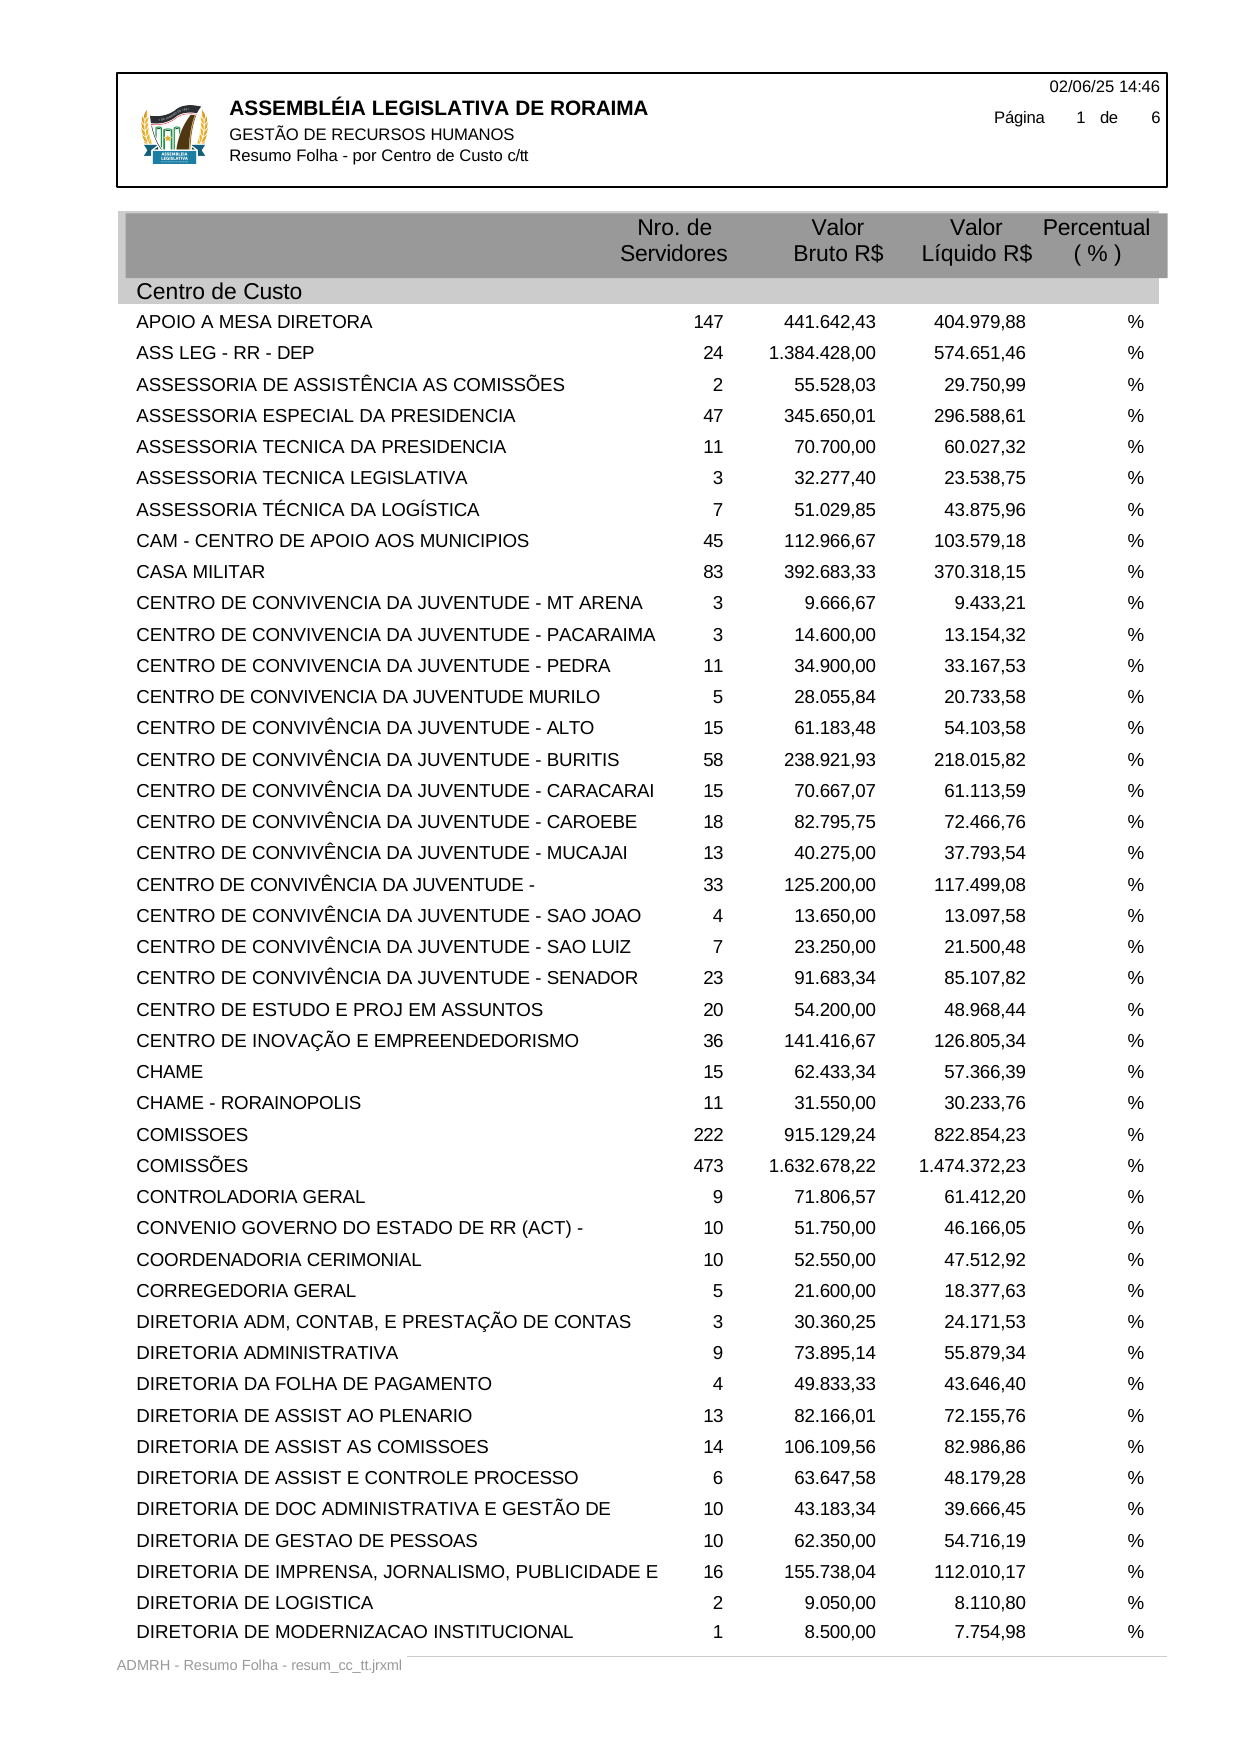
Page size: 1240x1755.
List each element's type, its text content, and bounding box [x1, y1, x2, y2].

table_cell DIRETORIA DE ASSIST E CONTROLE PROCESSO [118, 1463, 675, 1494]
table_cell 3 [675, 588, 748, 619]
table_cell 62.433,34 [748, 1056, 900, 1088]
table_cell APOIO A MESA DIRETORA [118, 305, 675, 338]
table_cell 4 [675, 1369, 748, 1400]
table_cell 58 [675, 744, 748, 775]
table_cell 10 [675, 1244, 748, 1275]
table_cell % [1038, 369, 1159, 400]
table_cell % [1038, 681, 1159, 713]
table_header Nro. de Servidores [461, 279, 748, 304]
table_cell ASSESSORIA TÉCNICA DA LOGÍSTICA [118, 494, 675, 525]
table_cell 21.500,48 [900, 931, 1038, 963]
table_cell ASSESSORIA TECNICA DA PRESIDENCIA [118, 431, 675, 463]
table_cell 392.683,33 [748, 556, 900, 588]
table_cell % [1038, 869, 1159, 900]
table_cell 1.384.428,00 [748, 338, 900, 369]
table_cell 40.275,00 [748, 838, 900, 869]
table_cell % [1038, 1213, 1159, 1244]
table_cell CENTRO DE CONVIVÊNCIA DA JUVENTUDE - CARACARAI [118, 775, 675, 806]
table_cell 43.646,40 [900, 1369, 1038, 1400]
table_cell 20.733,58 [900, 681, 1038, 713]
table_cell 404.979,88 [900, 305, 1038, 338]
table_cell 30.233,76 [900, 1088, 1038, 1119]
table_cell CHAME [118, 1056, 675, 1088]
table_cell % [1038, 1556, 1159, 1587]
table_cell % [1038, 1338, 1159, 1369]
table_cell 3 [675, 463, 748, 494]
table_cell 34.900,00 [748, 650, 900, 681]
table_cell 36 [675, 1025, 748, 1056]
table_cell 82.795,75 [748, 806, 900, 838]
table_cell % [1038, 1275, 1159, 1306]
table_cell 222 [675, 1119, 748, 1150]
table_cell % [1038, 400, 1159, 431]
table_cell CENTRO DE CONVIVÊNCIA DA JUVENTUDE - BURITIS [118, 744, 675, 775]
table_cell % [1038, 1369, 1159, 1400]
table_cell 48.179,28 [900, 1463, 1038, 1494]
table_cell 70.667,07 [748, 775, 900, 806]
table_cell 441.642,43 [748, 305, 900, 338]
table_cell ASSESSORIA DE ASSISTÊNCIA AS COMISSÕES [118, 369, 675, 400]
table_cell % [1038, 650, 1159, 681]
table_cell 10 [675, 1213, 748, 1244]
table_cell % [1038, 431, 1159, 463]
table_cell 30.360,25 [748, 1306, 900, 1337]
table_cell 61.113,59 [900, 775, 1038, 806]
table_cell 33 [675, 869, 748, 900]
table_cell 31.550,00 [748, 1088, 900, 1119]
table_cell 82.166,01 [748, 1400, 900, 1431]
table_cell CENTRO DE CONVIVÊNCIA DA JUVENTUDE - SAO LUIZ [118, 931, 675, 963]
table_cell 33.167,53 [900, 650, 1038, 681]
table_cell 43.183,34 [748, 1494, 900, 1525]
table_cell 29.750,99 [900, 369, 1038, 400]
table_cell % [1038, 619, 1159, 650]
table_cell DIRETORIA ADM, CONTAB, E PRESTAÇÃO DE CONTAS [118, 1306, 675, 1337]
table_cell DIRETORIA DE ASSIST AO PLENARIO [118, 1400, 675, 1431]
table_cell % [1038, 1119, 1159, 1150]
table_cell % [1038, 338, 1159, 369]
table_cell 43.875,96 [900, 494, 1038, 525]
table_cell 55.879,34 [900, 1338, 1038, 1369]
table_cell % [1038, 525, 1159, 556]
table_cell 3 [675, 1306, 748, 1337]
table_cell 1 [675, 1619, 748, 1645]
table_cell 574.651,46 [900, 338, 1038, 369]
table_cell % [1038, 744, 1159, 775]
table_header Valor Bruto R$ [748, 279, 900, 304]
table_cell 62.350,00 [748, 1525, 900, 1556]
table_cell ASSESSORIA ESPECIAL DA PRESIDENCIA [118, 400, 675, 431]
table_cell % [1038, 494, 1159, 525]
table_cell 112.010,17 [900, 1556, 1038, 1587]
table_cell 9.666,67 [748, 588, 900, 619]
table_cell 49.833,33 [748, 1369, 900, 1400]
table_cell 23.538,75 [900, 463, 1038, 494]
table_cell 18 [675, 806, 748, 838]
table_cell 473 [675, 1150, 748, 1181]
table_cell 73.895,14 [748, 1338, 900, 1369]
table_cell 39.666,45 [900, 1494, 1038, 1525]
table_cell 238.921,93 [748, 744, 900, 775]
table_cell 8.500,00 [748, 1619, 900, 1645]
table_cell 82.986,86 [900, 1431, 1038, 1462]
table_cell 126.805,34 [900, 1025, 1038, 1056]
table_cell 7.754,98 [900, 1619, 1038, 1645]
table_cell % [1038, 1494, 1159, 1525]
table_cell 106.109,56 [748, 1431, 900, 1462]
table_cell CASA MILITAR [118, 556, 675, 588]
table_cell % [1038, 588, 1159, 619]
table_cell ASSESSORIA TECNICA LEGISLATIVA [118, 463, 675, 494]
table_cell DIRETORIA DE GESTAO DE PESSOAS [118, 1525, 675, 1556]
table_cell % [1038, 463, 1159, 494]
table_cell % [1038, 305, 1159, 338]
table_cell 13.097,58 [900, 900, 1038, 931]
table_cell % [1038, 775, 1159, 806]
table_cell 8.110,80 [900, 1588, 1038, 1619]
table_cell 60.027,32 [900, 431, 1038, 463]
table_cell 14.600,00 [748, 619, 900, 650]
table_cell % [1038, 838, 1159, 869]
table_cell % [1038, 1431, 1159, 1462]
table_cell % [1038, 900, 1159, 931]
table_cell 155.738,04 [748, 1556, 900, 1587]
table_cell 85.107,82 [900, 963, 1038, 994]
table_cell CENTRO DE CONVIVÊNCIA DA JUVENTUDE - SAO JOAO [118, 900, 675, 931]
table_cell DIRETORIA DA FOLHA DE PAGAMENTO [118, 1369, 675, 1400]
table_cell 9.050,00 [748, 1588, 900, 1619]
table_cell 55.528,03 [748, 369, 900, 400]
table_cell 822.854,23 [900, 1119, 1038, 1150]
table_cell 370.318,15 [900, 556, 1038, 588]
table_cell CENTRO DE CONVIVENCIA DA JUVENTUDE - PACARAIMA [118, 619, 675, 650]
table_cell 91.683,34 [748, 963, 900, 994]
table_cell CENTRO DE CONVIVÊNCIA DA JUVENTUDE - ALTO [118, 713, 675, 744]
table_cell 4 [675, 900, 748, 931]
table_cell % [1038, 1025, 1159, 1056]
table_cell 147 [675, 305, 748, 338]
table_cell 28.055,84 [748, 681, 900, 713]
table_cell 48.968,44 [900, 994, 1038, 1025]
table_cell DIRETORIA DE MODERNIZACAO INSTITUCIONAL [118, 1619, 675, 1645]
table_cell DIRETORIA DE DOC ADMINISTRATIVA E GESTÃO DE [118, 1494, 675, 1525]
table_cell CENTRO DE ESTUDO E PROJ EM ASSUNTOS [118, 994, 675, 1025]
table_cell 5 [675, 1275, 748, 1306]
table_cell CENTRO DE CONVIVÊNCIA DA JUVENTUDE - MUCAJAI [118, 838, 675, 869]
table_cell 24 [675, 338, 748, 369]
table_cell 3 [675, 619, 748, 650]
table_cell 63.647,58 [748, 1463, 900, 1494]
table_cell 15 [675, 775, 748, 806]
table_cell 24.171,53 [900, 1306, 1038, 1337]
table_cell 6 [675, 1463, 748, 1494]
table_cell COMISSOES [118, 1119, 675, 1150]
table_header Centro de Custo [118, 211, 461, 304]
table_cell % [1038, 1088, 1159, 1119]
table_cell 54.200,00 [748, 994, 900, 1025]
table_cell CENTRO DE CONVIVENCIA DA JUVENTUDE MURILO [118, 681, 675, 713]
table_cell % [1038, 1588, 1159, 1619]
table_cell 125.200,00 [748, 869, 900, 900]
table_cell 1.474.372,23 [900, 1150, 1038, 1181]
table_cell 1.632.678,22 [748, 1150, 900, 1181]
table_cell 71.806,57 [748, 1181, 900, 1213]
table_cell 16 [675, 1556, 748, 1587]
table_cell 7 [675, 931, 748, 963]
table_cell DIRETORIA DE LOGISTICA [118, 1588, 675, 1619]
table_cell 13.650,00 [748, 900, 900, 931]
table_cell % [1038, 1056, 1159, 1088]
table_cell CORREGEDORIA GERAL [118, 1275, 675, 1306]
table_cell CENTRO DE CONVIVÊNCIA DA JUVENTUDE - SENADOR [118, 963, 675, 994]
table_cell 47 [675, 400, 748, 431]
table_cell CENTRO DE CONVIVENCIA DA JUVENTUDE - PEDRA [118, 650, 675, 681]
table_cell 10 [675, 1494, 748, 1525]
table_cell 141.416,67 [748, 1025, 900, 1056]
table_cell 45 [675, 525, 748, 556]
table_cell 32.277,40 [748, 463, 900, 494]
table_cell COMISSÕES [118, 1150, 675, 1181]
table_cell 11 [675, 1088, 748, 1119]
table_header Percentual ( % ) [1038, 279, 1159, 304]
table_cell 37.793,54 [900, 838, 1038, 869]
table_cell 11 [675, 431, 748, 463]
table_cell CENTRO DE CONVIVÊNCIA DA JUVENTUDE - [118, 869, 675, 900]
table_cell 218.015,82 [900, 744, 1038, 775]
table_cell 51.029,85 [748, 494, 900, 525]
table_cell 15 [675, 1056, 748, 1088]
table_cell DIRETORIA ADMINISTRATIVA [118, 1338, 675, 1369]
table_cell ASS LEG - RR - DEP [118, 338, 675, 369]
table_cell 117.499,08 [900, 869, 1038, 900]
table_cell 20 [675, 994, 748, 1025]
table_cell 2 [675, 1588, 748, 1619]
table_cell 13.154,32 [900, 619, 1038, 650]
table_cell DIRETORIA DE IMPRENSA, JORNALISMO, PUBLICIDADE E [118, 1556, 675, 1587]
table_cell 70.700,00 [748, 431, 900, 463]
table_cell 23 [675, 963, 748, 994]
table_cell 11 [675, 650, 748, 681]
table_cell % [1038, 1463, 1159, 1494]
table_cell % [1038, 1525, 1159, 1556]
table_cell 345.650,01 [748, 400, 900, 431]
table_cell CENTRO DE INOVAÇÃO E EMPREENDEDORISMO [118, 1025, 675, 1056]
table_cell COORDENADORIA CERIMONIAL [118, 1244, 675, 1275]
table_cell % [1038, 806, 1159, 838]
table_cell 10 [675, 1525, 748, 1556]
table_cell 72.155,76 [900, 1400, 1038, 1431]
table_cell 103.579,18 [900, 525, 1038, 556]
table_cell 57.366,39 [900, 1056, 1038, 1088]
table_cell 52.550,00 [748, 1244, 900, 1275]
table_cell 13 [675, 1400, 748, 1431]
table_cell CONTROLADORIA GERAL [118, 1181, 675, 1213]
table_cell 9 [675, 1181, 748, 1213]
table_cell 51.750,00 [748, 1213, 900, 1244]
table_cell 47.512,92 [900, 1244, 1038, 1275]
table_cell CENTRO DE CONVIVENCIA DA JUVENTUDE - MT ARENA [118, 588, 675, 619]
table_cell 21.600,00 [748, 1275, 900, 1306]
table_cell % [1038, 1400, 1159, 1431]
table_cell 14 [675, 1431, 748, 1462]
table_cell CONVENIO GOVERNO DO ESTADO DE RR (ACT) - [118, 1213, 675, 1244]
table_cell % [1038, 931, 1159, 963]
table_cell 54.103,58 [900, 713, 1038, 744]
table_cell 23.250,00 [748, 931, 900, 963]
table_cell 72.466,76 [900, 806, 1038, 838]
table_cell % [1038, 963, 1159, 994]
table_cell 61.412,20 [900, 1181, 1038, 1213]
table_cell % [1038, 713, 1159, 744]
table_cell 9 [675, 1338, 748, 1369]
table_cell CAM - CENTRO DE APOIO AOS MUNICIPIOS [118, 525, 675, 556]
table_cell 15 [675, 713, 748, 744]
table_cell % [1038, 1244, 1159, 1275]
table_cell % [1038, 556, 1159, 588]
table_cell CENTRO DE CONVIVÊNCIA DA JUVENTUDE - CAROEBE [118, 806, 675, 838]
table_cell % [1038, 1150, 1159, 1181]
table_cell % [1038, 994, 1159, 1025]
table_cell % [1038, 1619, 1159, 1645]
table_cell 296.588,61 [900, 400, 1038, 431]
table_cell 18.377,63 [900, 1275, 1038, 1306]
table_cell 9.433,21 [900, 588, 1038, 619]
table_header Valor Líquido R$ [900, 279, 1038, 304]
table_cell 13 [675, 838, 748, 869]
table_cell CHAME - RORAINOPOLIS [118, 1088, 675, 1119]
table_cell 61.183,48 [748, 713, 900, 744]
table_cell DIRETORIA DE ASSIST AS COMISSOES [118, 1431, 675, 1462]
table_cell 46.166,05 [900, 1213, 1038, 1244]
table_cell % [1038, 1181, 1159, 1213]
table_cell 112.966,67 [748, 525, 900, 556]
table_cell % [1038, 1306, 1159, 1337]
table_cell 7 [675, 494, 748, 525]
table_cell 5 [675, 681, 748, 713]
table_cell 54.716,19 [900, 1525, 1038, 1556]
table_cell 915.129,24 [748, 1119, 900, 1150]
table_cell 83 [675, 556, 748, 588]
table_cell 2 [675, 369, 748, 400]
